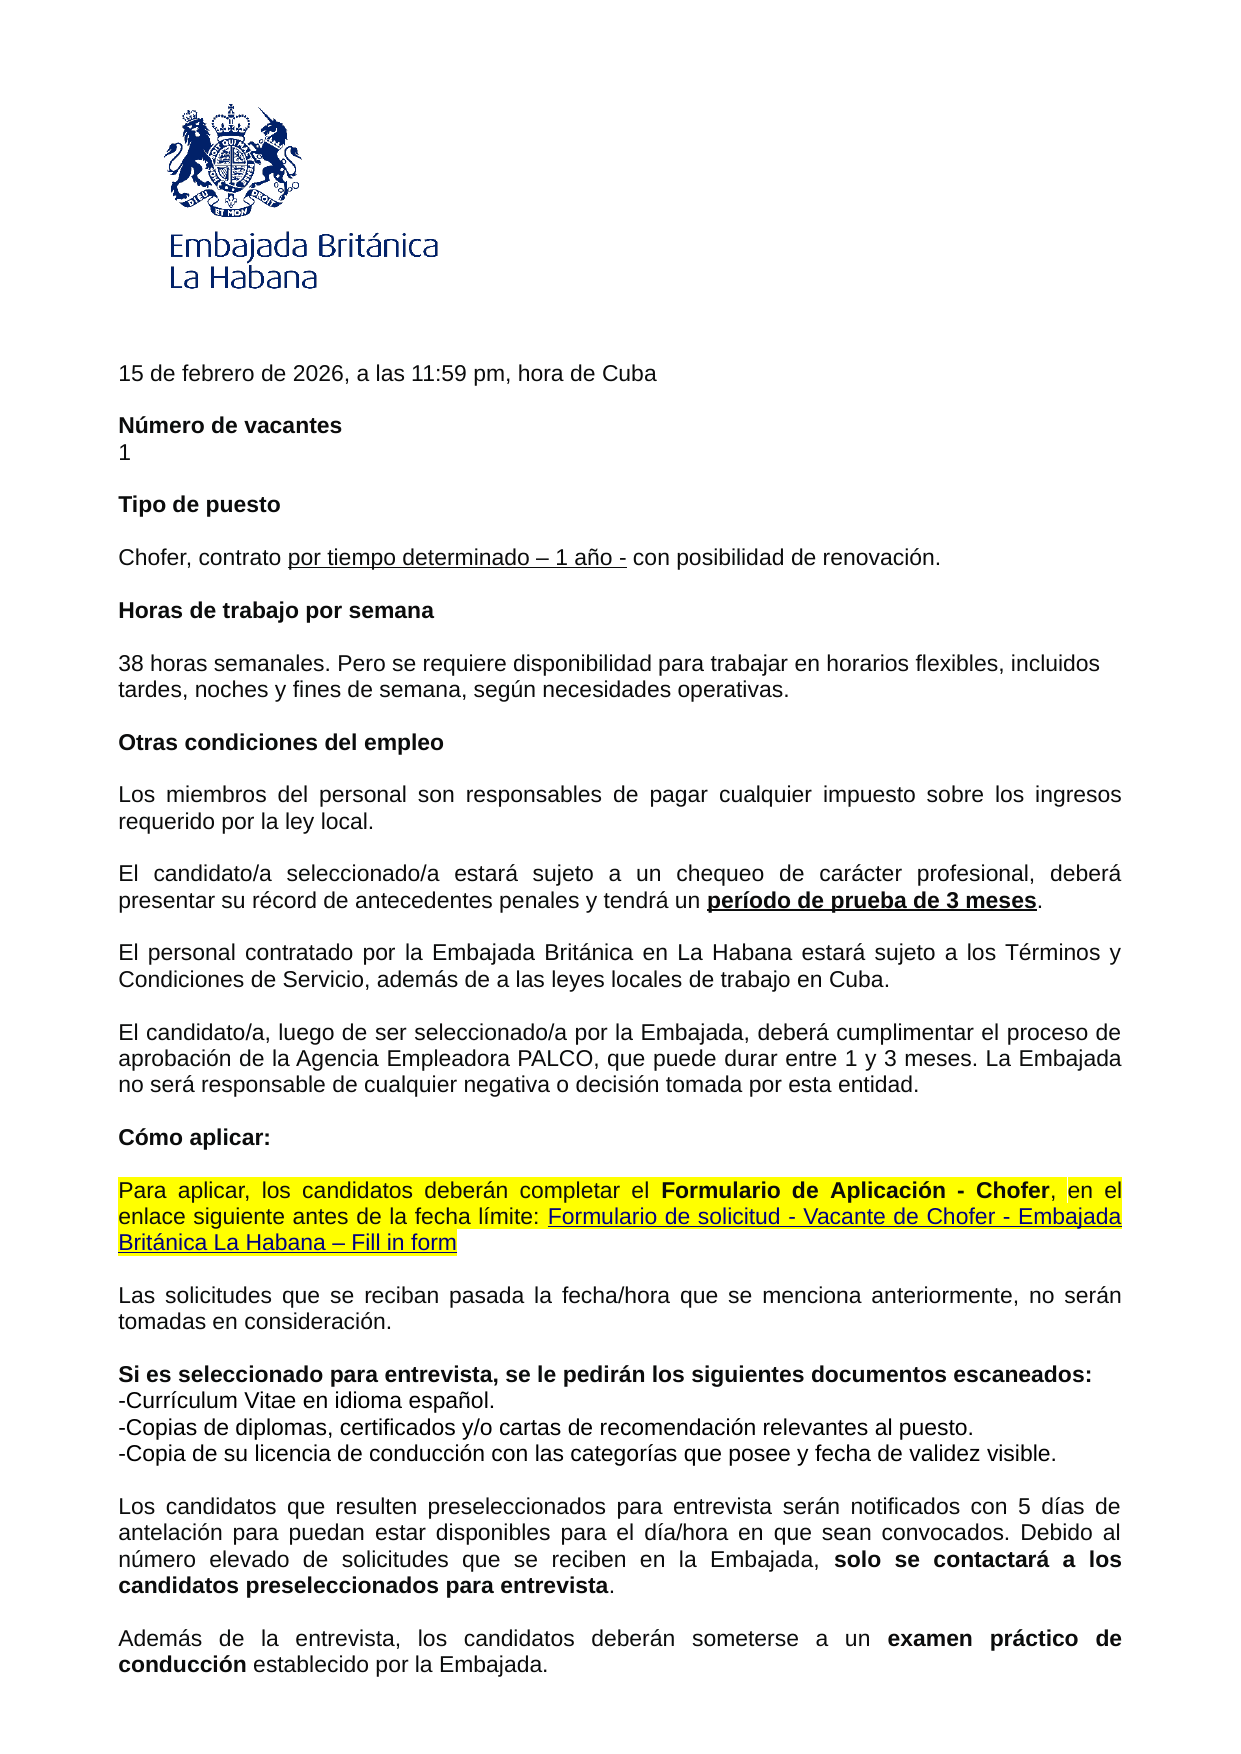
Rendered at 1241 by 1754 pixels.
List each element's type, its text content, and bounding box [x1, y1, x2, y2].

text -Copia de su licencia de conducción con las categorías que posee y fecha de validez visible. [118, 1440, 1122, 1466]
text -Copias de diplomas, certificados y/o cartas de recomendación relevantes al puesto. [118, 1414, 1122, 1440]
text Horas de trabajo por semana [118, 597, 1122, 623]
text El personal contratado por la Embajada Británica en La Habana estará sujeto a los Términos y Condiciones de Servicio, además de a las leyes locales de trabajo en Cuba. [118, 939, 1122, 992]
text Además de la entrevista, los candidatos deberán someterse a un examen práctico de conducción establecido por la Embajada. [118, 1624, 1122, 1677]
text El candidato/a seleccionado/a estará sujeto a un chequeo de carácter profesional, deberá presentar su récord de antecedentes penales y tendrá un período de prueba de 3 meses. [118, 860, 1122, 913]
text 38 horas semanales. Pero se requiere disponibilidad para trabajar en horarios flexibles, incluidos tardes, noches y fines de semana, según necesidades operativas. [118, 623, 1122, 702]
text Otras condiciones del empleo [118, 728, 1122, 755]
text Para aplicar, los candidatos deberán completar el Formulario de Aplicación - Chofer, en el enlace siguiente antes de la fecha límite: Formulario de solicitud - Vacante de Chofer - Embajada Británica La Habana – Fill in form [118, 1177, 1122, 1256]
text Chofer, contrato por tiempo determinado – 1 año - con posibilidad de renovación. [118, 518, 1122, 570]
text Si es seleccionado para entrevista, se le pedirán los siguientes documentos escaneados: [118, 1361, 1122, 1387]
text 15 de febrero de 2026, a las 11:59 pm, hora de Cuba [118, 333, 1122, 386]
text Los candidatos que resulten preseleccionados para entrevista serán notificados con 5 días de antelación para puedan estar disponibles para el día/hora en que sean convocados. Debido al número elevado de solicitudes que se reciben en la Embajada, solo se contactará a los candidatos preseleccionados para entrevista. [118, 1493, 1122, 1598]
text Los miembros del personal son responsables de pagar cualquier impuesto sobre los ingresos requerido por la ley local. [118, 781, 1122, 834]
text El candidato/a, luego de ser seleccionado/a por la Embajada, deberá cumplimentar el proceso de aprobación de la Agencia Empleadora PALCO, que puede durar entre 1 y 3 meses. La Embajada no será responsable de cualquier negativa o decisión tomada por esta entidad. [118, 1018, 1122, 1097]
text Tipo de puesto [118, 491, 1122, 518]
text Las solicitudes que se reciban pasada la fecha/hora que se menciona anteriormente, no serán tomadas en consideración. [118, 1282, 1122, 1335]
text -Currículum Vitae en idioma español. [118, 1387, 1122, 1414]
text Cómo aplicar: [118, 1124, 1122, 1150]
text Número de vacantes 1 [118, 412, 1122, 465]
